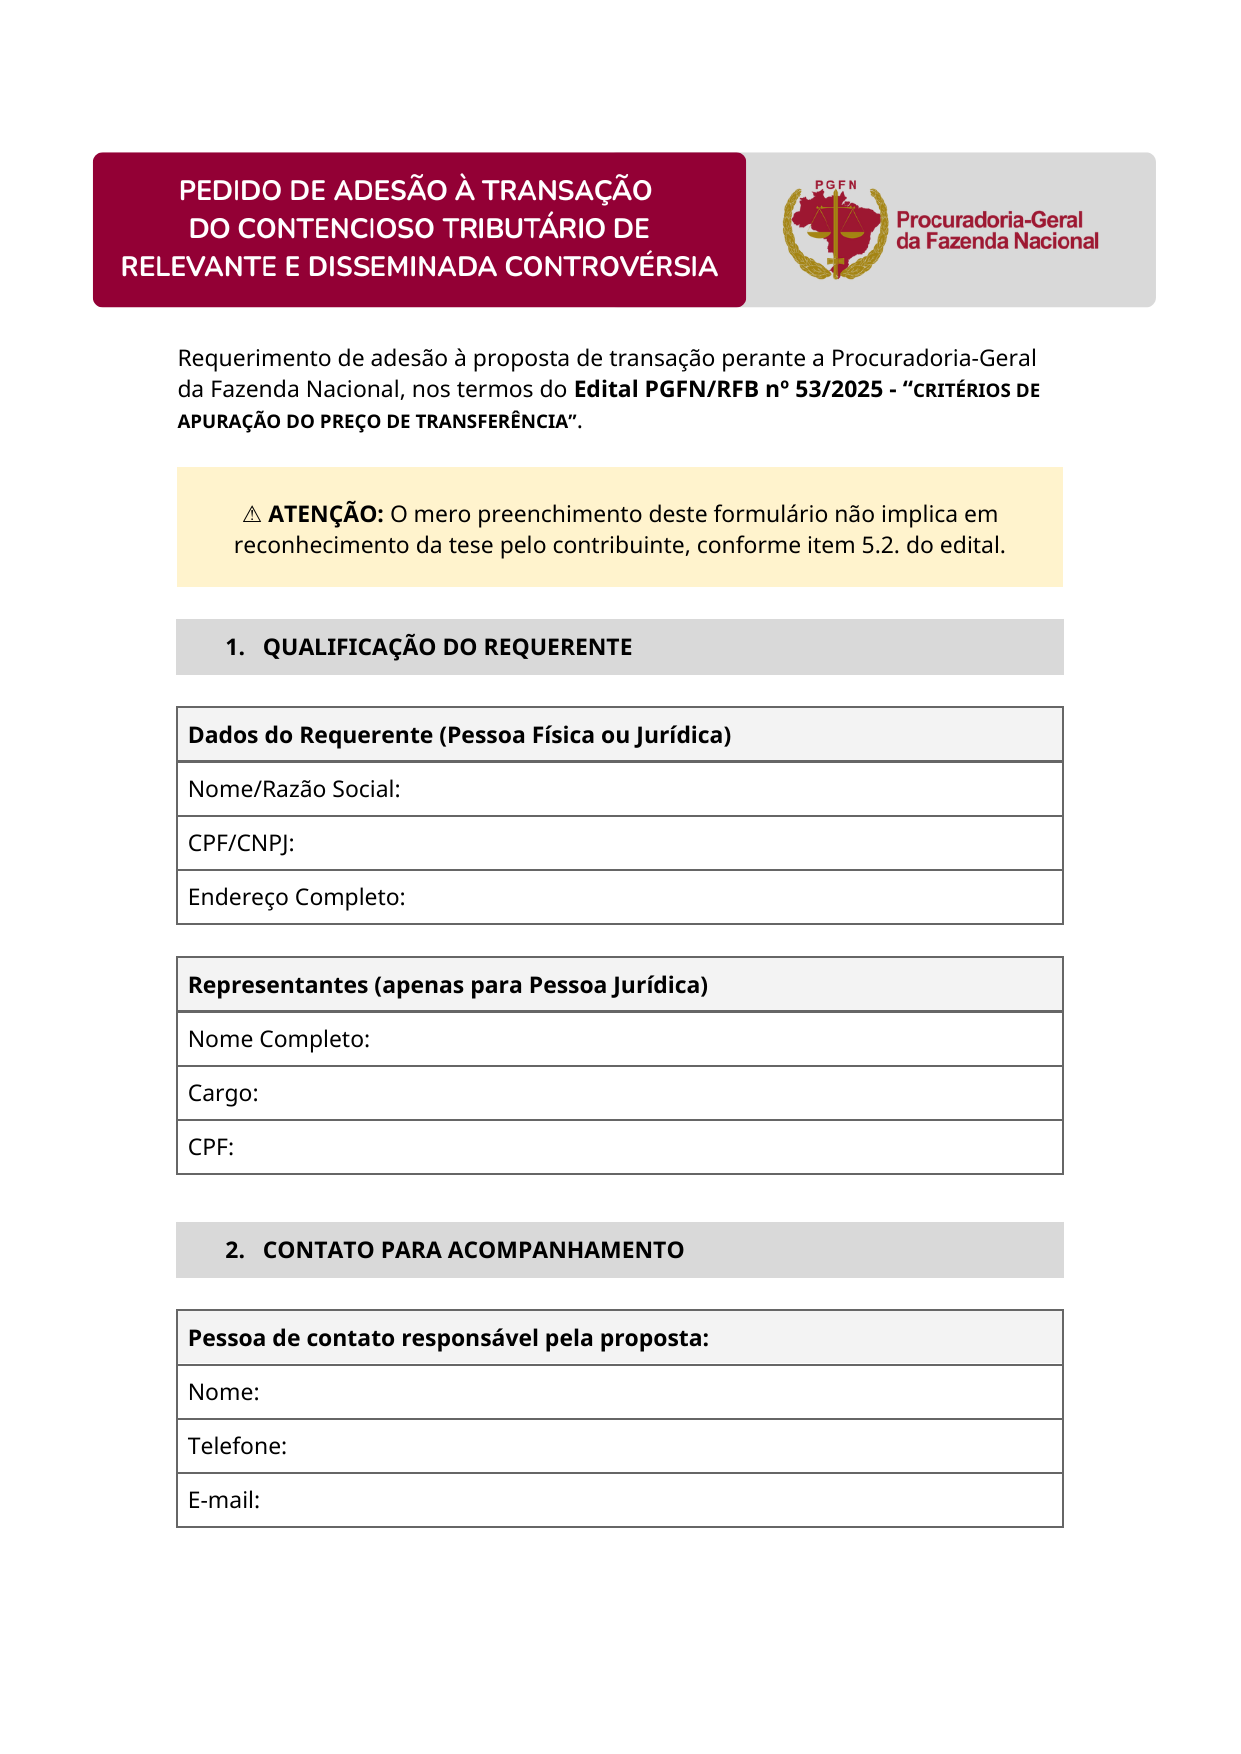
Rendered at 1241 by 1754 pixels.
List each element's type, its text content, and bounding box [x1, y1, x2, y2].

text Requerimento de adesão à proposta de transação perante a Procuradoria-Geral da Fazenda Nacional, nos termos do Edital PGFN/RFB nº 53/2025 - “CRITÉRIOS DE APURAÇÃO DO PREÇO DE TRANSFERÊNCIA”. [177, 342, 1063, 435]
table_header Representantes (apenas para Pessoa Jurídica) [178, 958, 1062, 1010]
table_cell Telefone: [178, 1420, 1062, 1472]
table_cell CPF: [178, 1121, 1062, 1173]
picture [87, 147, 1160, 312]
table_cell Endereço Completo: [178, 871, 1062, 923]
table_header Dados do Requerente (Pessoa Física ou Jurídica) [178, 708, 1062, 760]
table_header QUALIFICAÇÃO DO REQUERENTE [178, 621, 1062, 673]
table_cell CPF/CNPJ: [178, 817, 1062, 869]
table_cell E-mail: [178, 1474, 1062, 1526]
table_cell Cargo: [178, 1067, 1062, 1119]
table_cell Nome: [178, 1366, 1062, 1418]
table_header Pessoa de contato responsável pela proposta: [178, 1311, 1062, 1363]
table_cell Nome/Razão Social: [178, 763, 1062, 814]
table_header CONTATO PARA ACOMPANHAMENTO [178, 1224, 1062, 1276]
table_cell Nome Completo: [178, 1013, 1062, 1064]
table_header ⚠️ ATENÇÃO: O mero preenchimento deste formulário não implica em reconhecimento da tese pelo contribuinte, conforme item 5.2. do edital. [177, 467, 1063, 587]
